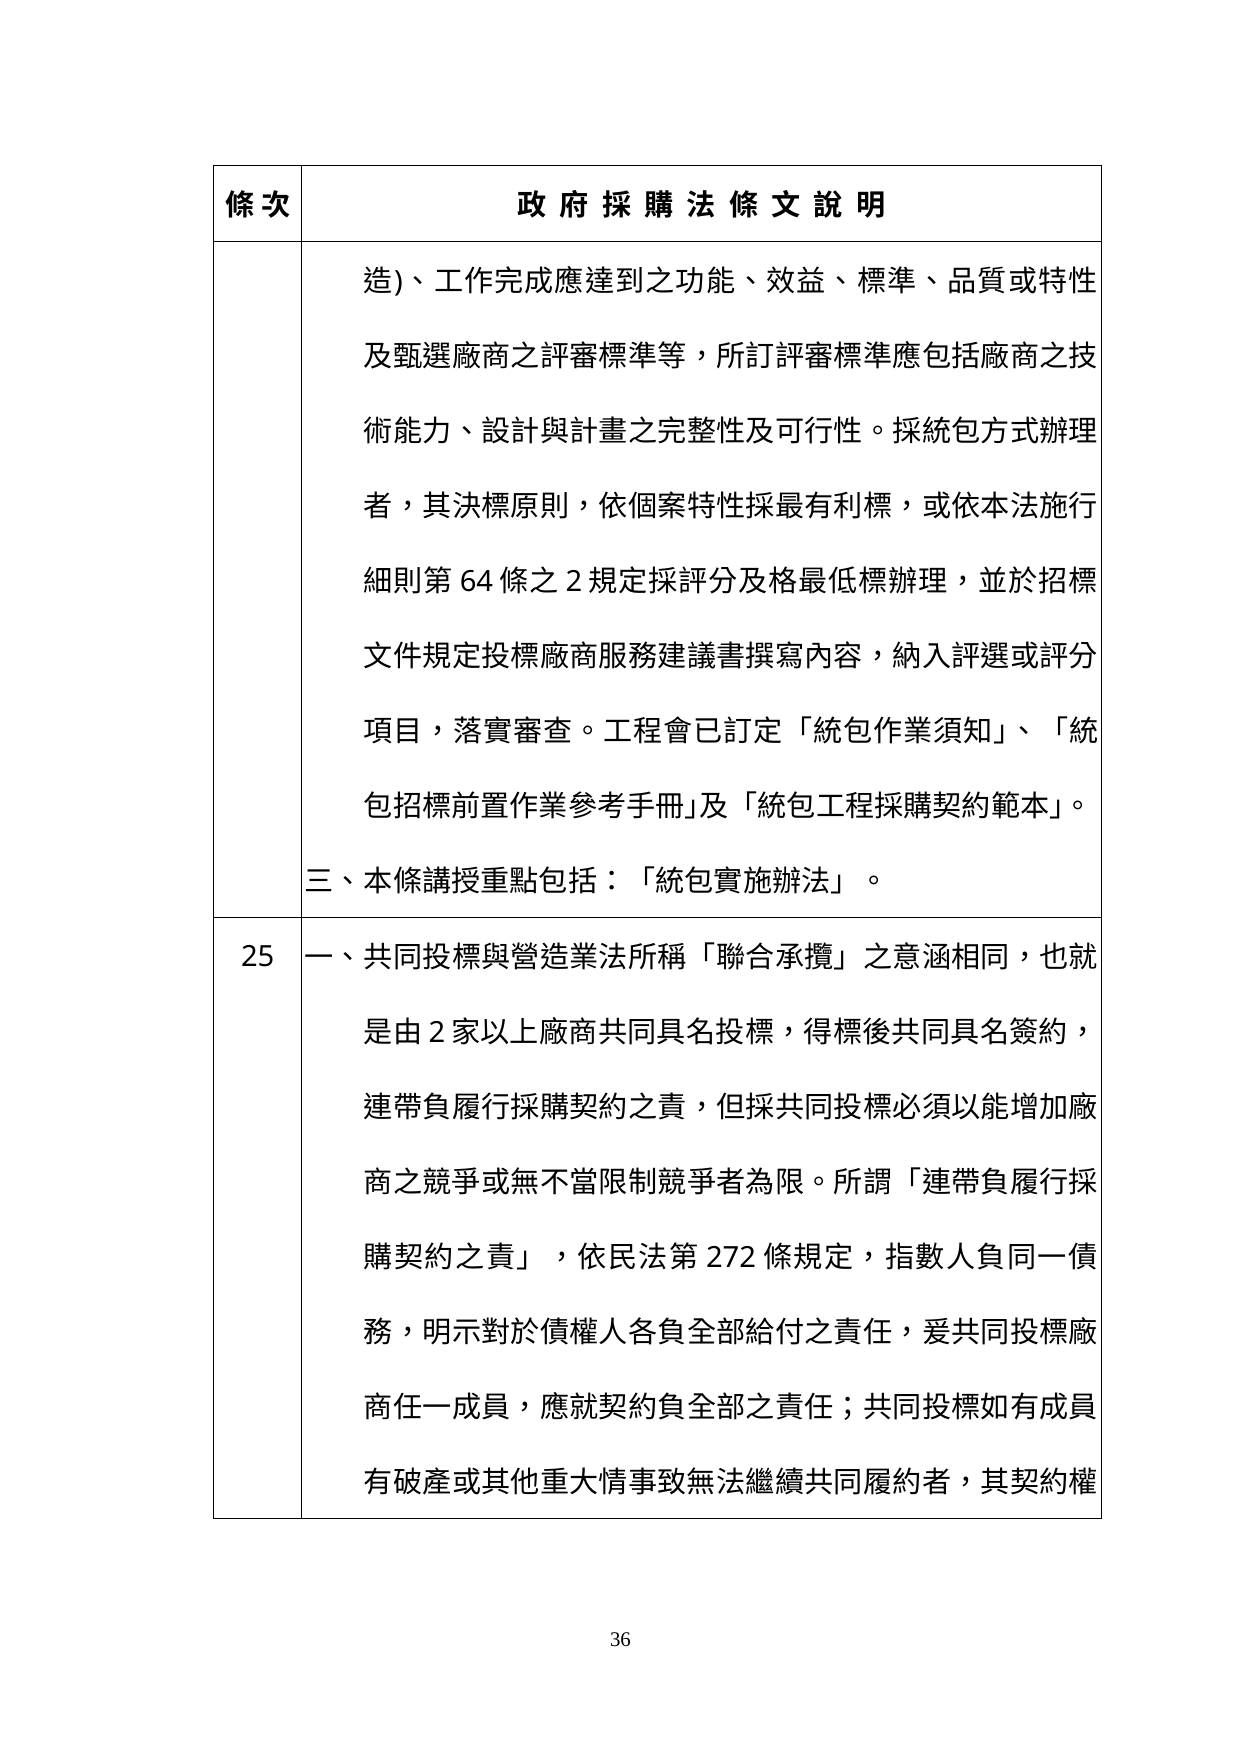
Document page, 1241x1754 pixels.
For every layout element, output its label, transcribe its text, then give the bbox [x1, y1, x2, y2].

table_header 條 次 [214, 166, 301, 241]
table_header 政 府 採 購 法 條 文 說 明 [302, 166, 1101, 241]
table_cell [214, 242, 301, 917]
table_cell 共同投標與營造業法所稱「聯合承攬」之意涵相同，也就是由2家以上廠商共同具名投標，得標後共同具名簽約，連帶負履行採購契約之責，但採共同投標必須以能增加廠商之競爭或無不當限制競爭者為限。所謂「連帶負履行採購契約之責」，依民法第272條規定，指數人負同一債務，明示對於債權人各負全部給付之責任，爰共同投標廠商任一成員，應就契約負全部之責任；共同投標如有成員有破產或其他重大情事致無法繼續共同履約者，其契約權 [302, 918, 1101, 1518]
table_cell 25 [214, 918, 301, 1518]
table_cell 造)、工作完成應達到之功能、效益、標準、品質或特性及甄選廠商之評審標準等，所訂評審標準應包括廠商之技術能力、設計與計畫之完整性及可行性。採統包方式辦理者，其決標原則，依個案特性採最有利標，或依本法施行細則第64條之2規定採評分及格最低標辦理，並於招標文件規定投標廠商服務建議書撰寫內容，納入評選或評分項目，落實審查。工程會已訂定「統包作業須知｣、「統包招標前置作業參考手冊｣及「統包工程採購契約範本｣。 本條講授重點包括：「統包實施辦法」。 [302, 242, 1101, 917]
